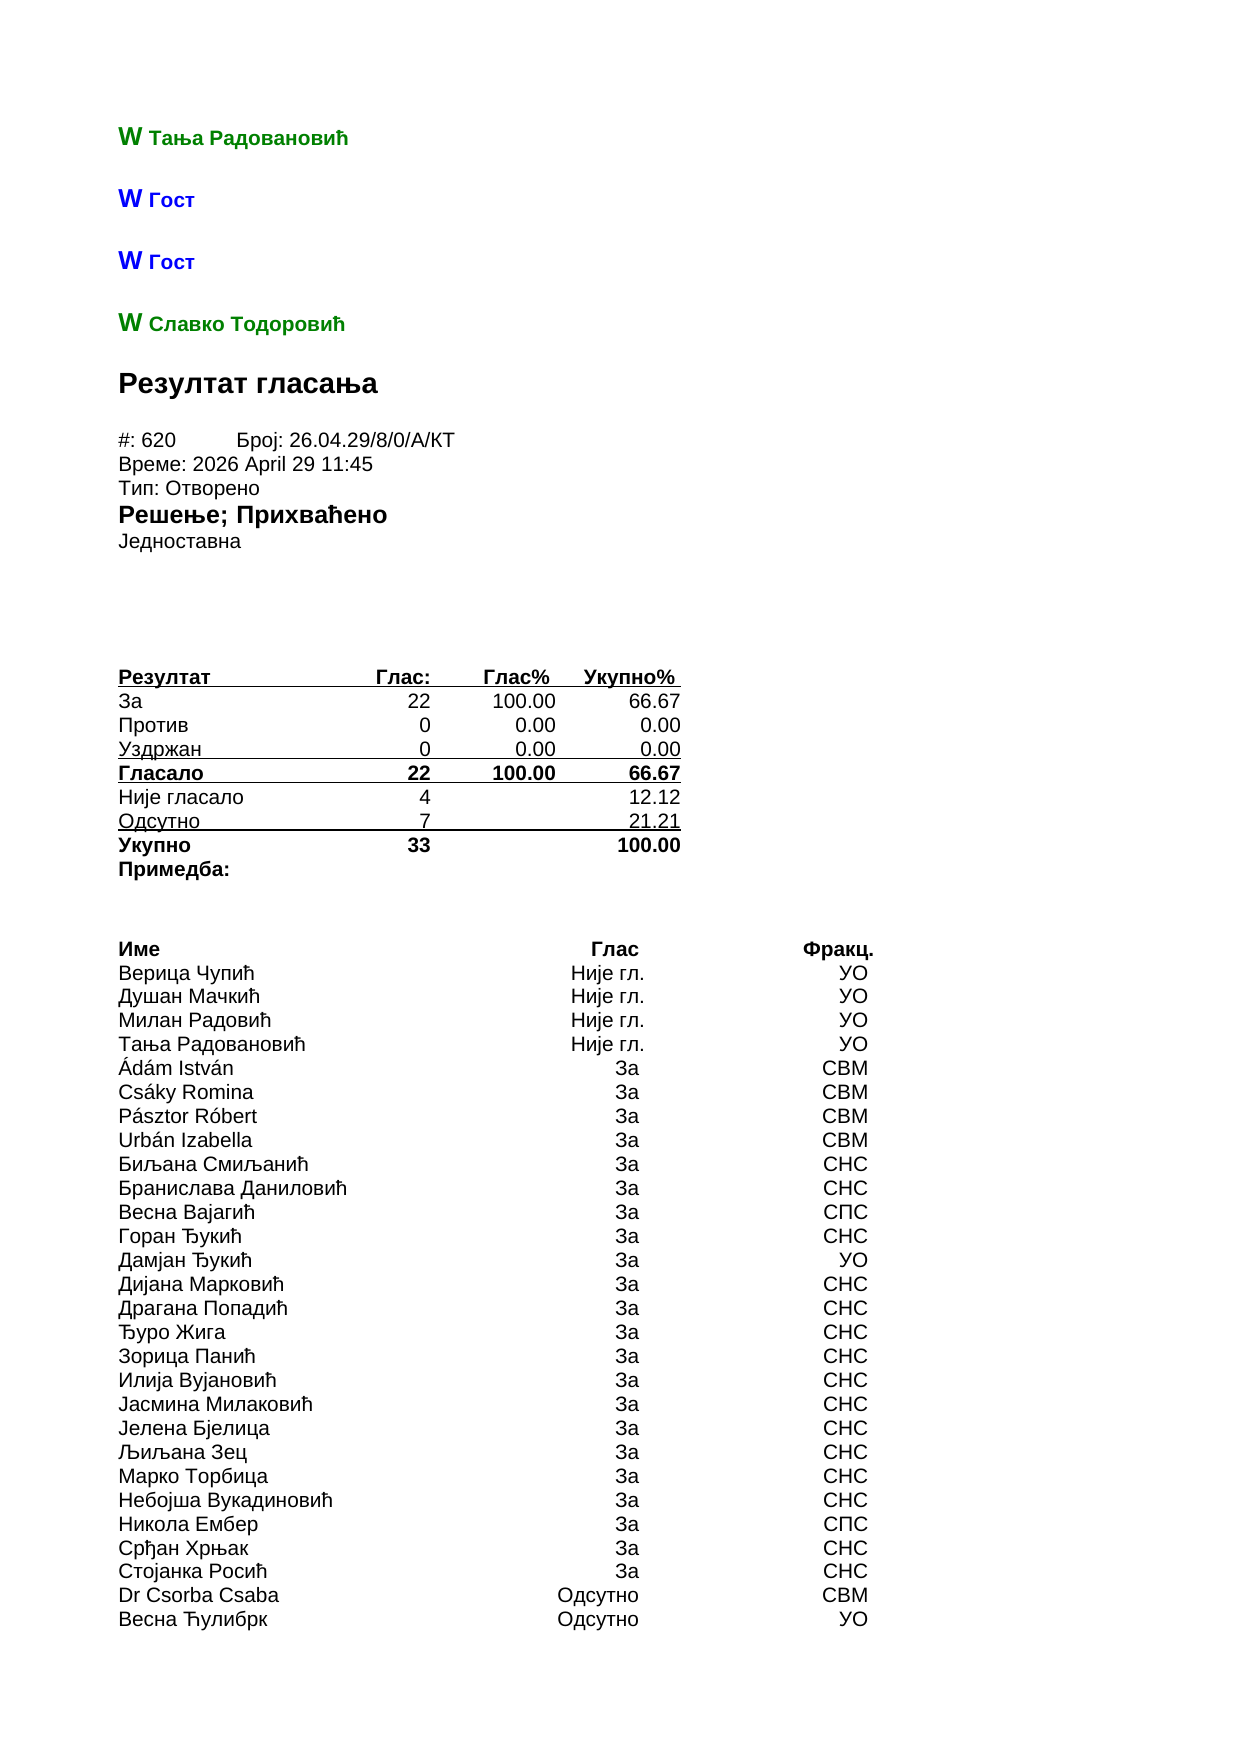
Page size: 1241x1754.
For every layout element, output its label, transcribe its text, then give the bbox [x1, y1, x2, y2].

text #: 620 Број: 26.04.29/8/0/A/КТ [118, 428, 1122, 452]
text W Тања Радовановић [118, 118, 1122, 152]
text Име Глас Фракц. [118, 936, 1122, 960]
text Решење; Прихваћено [118, 500, 1122, 529]
text Примедба: [118, 856, 1122, 880]
text Гласало 22 100.00 66.67 [118, 761, 1122, 784]
text Dr Csorba Csaba Одсутно СВМ [118, 1583, 1122, 1607]
text Илија Вујановић За СНС [118, 1368, 1122, 1392]
text Стојанка Росић За СНС [118, 1559, 1122, 1583]
text Тања Радовановић Није гл. УО [118, 1032, 1122, 1056]
text Резултат гласања [118, 366, 1122, 400]
text Уздржан 0 0.00 0.00 [118, 737, 1122, 761]
text Тип: Отворено [118, 476, 1122, 500]
text Укупно 33 100.00 [118, 832, 1122, 856]
text Верица Чупић Није гл. УО [118, 960, 1122, 984]
text Ђуро Жига За СНС [118, 1320, 1122, 1344]
text Pásztor Róbert За СВМ [118, 1104, 1122, 1128]
text Urbán Izabella За СВМ [118, 1128, 1122, 1152]
text Није гласало 4 12.12 [118, 784, 1122, 808]
text Биљана Смиљанић За СНС [118, 1152, 1122, 1176]
text Весна Ћулибрк Одсутно УО [118, 1607, 1122, 1631]
text Никола Ембер За СПС [118, 1511, 1122, 1535]
text Против 0 0.00 0.00 [118, 713, 1122, 737]
text Душан Мачкић Није гл. УО [118, 984, 1122, 1008]
text Дијана Марковић За СНС [118, 1272, 1122, 1296]
text Дамјан Ђукић За УО [118, 1248, 1122, 1272]
text Марко Торбица За СНС [118, 1463, 1122, 1487]
text За 22 100.00 66.67 [118, 689, 1122, 713]
text W Гост [118, 180, 1122, 214]
text Ádám István За СВМ [118, 1056, 1122, 1080]
text Једноставна [118, 529, 1122, 553]
text Јасмина Милаковић За СНС [118, 1392, 1122, 1416]
text Csáky Romina За СВМ [118, 1080, 1122, 1104]
text Весна Вајагић За СПС [118, 1200, 1122, 1224]
text Зорица Панић За СНС [118, 1344, 1122, 1368]
text Горан Ђукић За СНС [118, 1224, 1122, 1248]
text W Гост [118, 242, 1122, 276]
text Небојша Вукадиновић За СНС [118, 1487, 1122, 1511]
text Драгана Попадић За СНС [118, 1296, 1122, 1320]
text W Славко Тодоровић [118, 304, 1122, 338]
text Љиљана Зец За СНС [118, 1439, 1122, 1463]
text Одсутно 7 21.21 [118, 808, 1122, 832]
text Време: 2026 April 29 11:45 [118, 452, 1122, 476]
text Јелена Бјелица За СНС [118, 1416, 1122, 1439]
text Милан Радовић Није гл. УО [118, 1008, 1122, 1032]
text Резултат Глас: Глас% Укупно% [118, 665, 1122, 689]
text Бранислава Даниловић За СНС [118, 1176, 1122, 1200]
text Срђан Хрњак За СНС [118, 1535, 1122, 1559]
